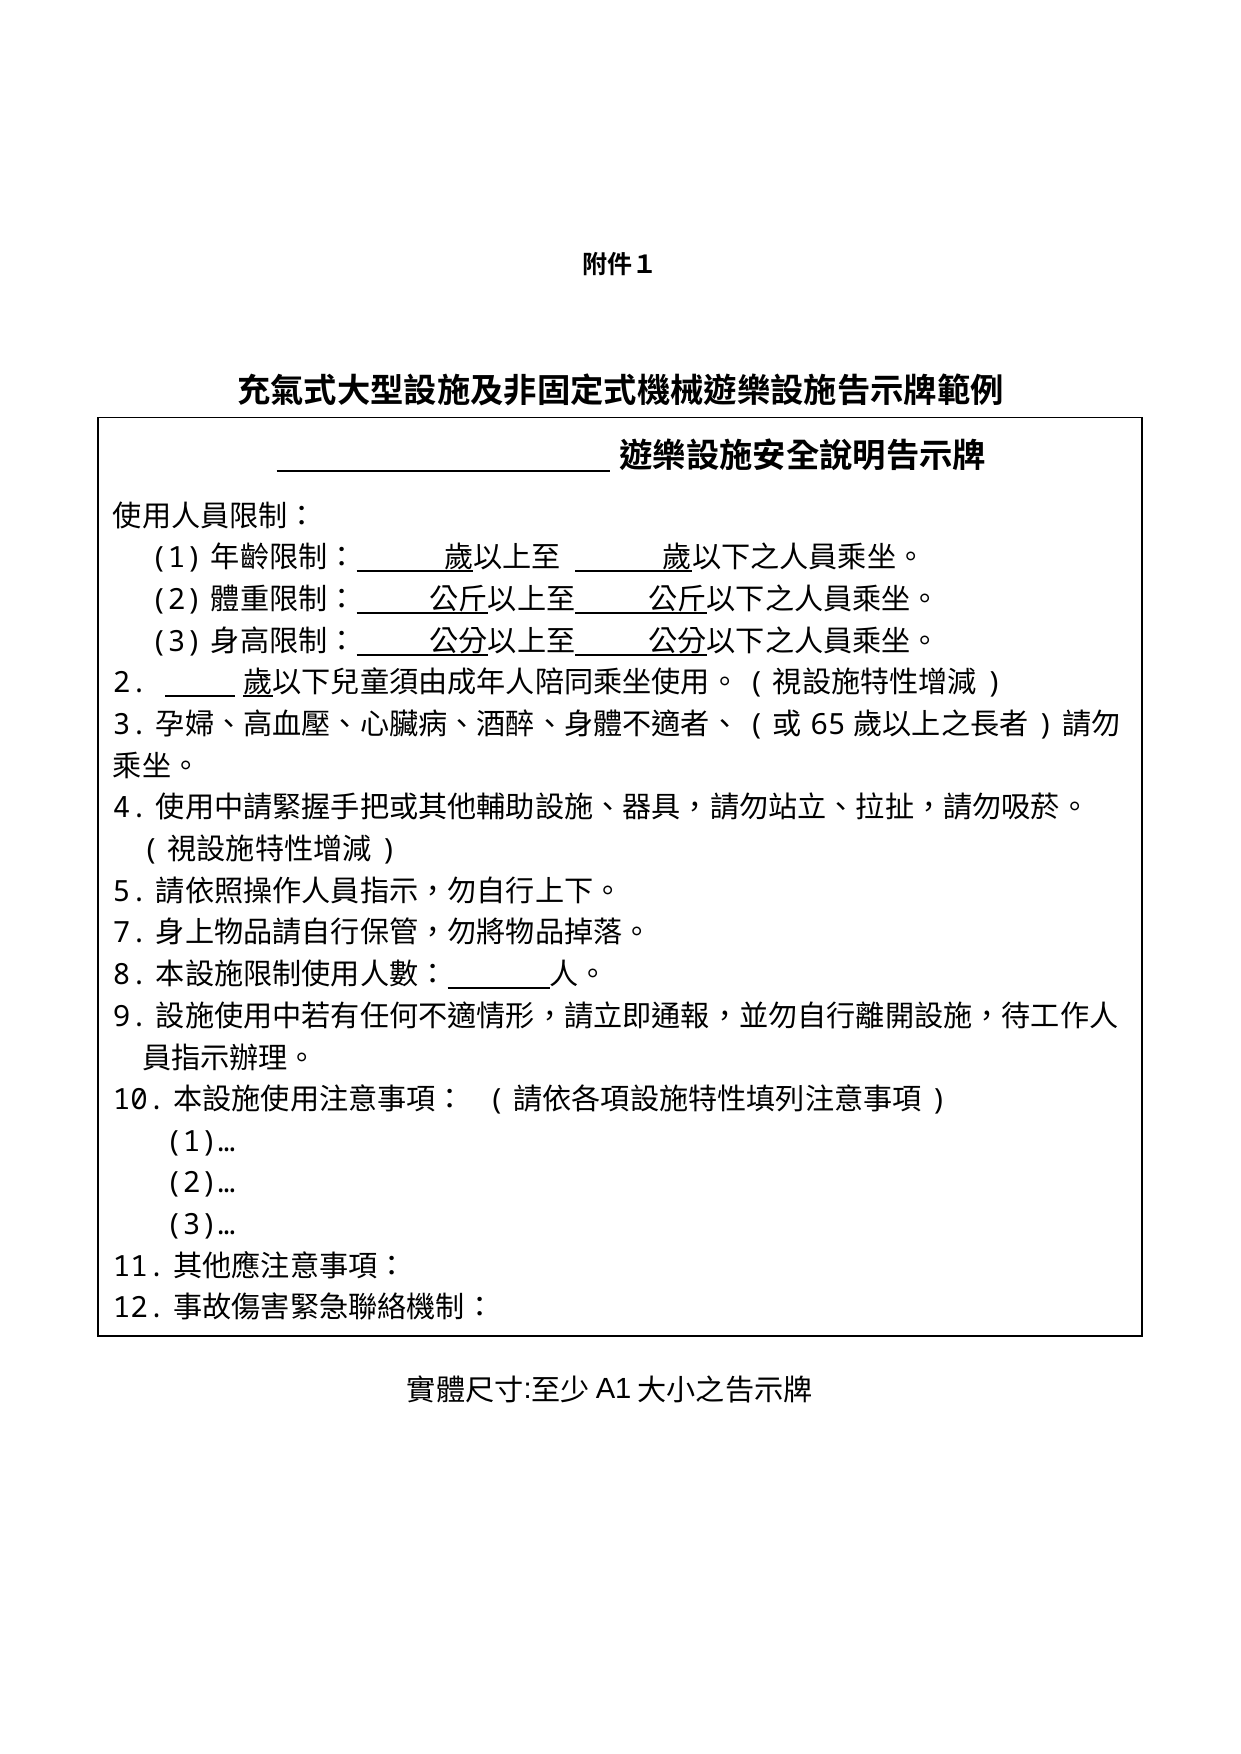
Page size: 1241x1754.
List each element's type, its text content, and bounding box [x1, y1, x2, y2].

text 充氣式大型設施及非固定式機械遊樂設施告示牌範例 [118, 346, 1122, 408]
text 實體尺寸:至少A1大小之告示牌 [97, 1337, 1122, 1408]
text 附件１ [118, 221, 1122, 283]
